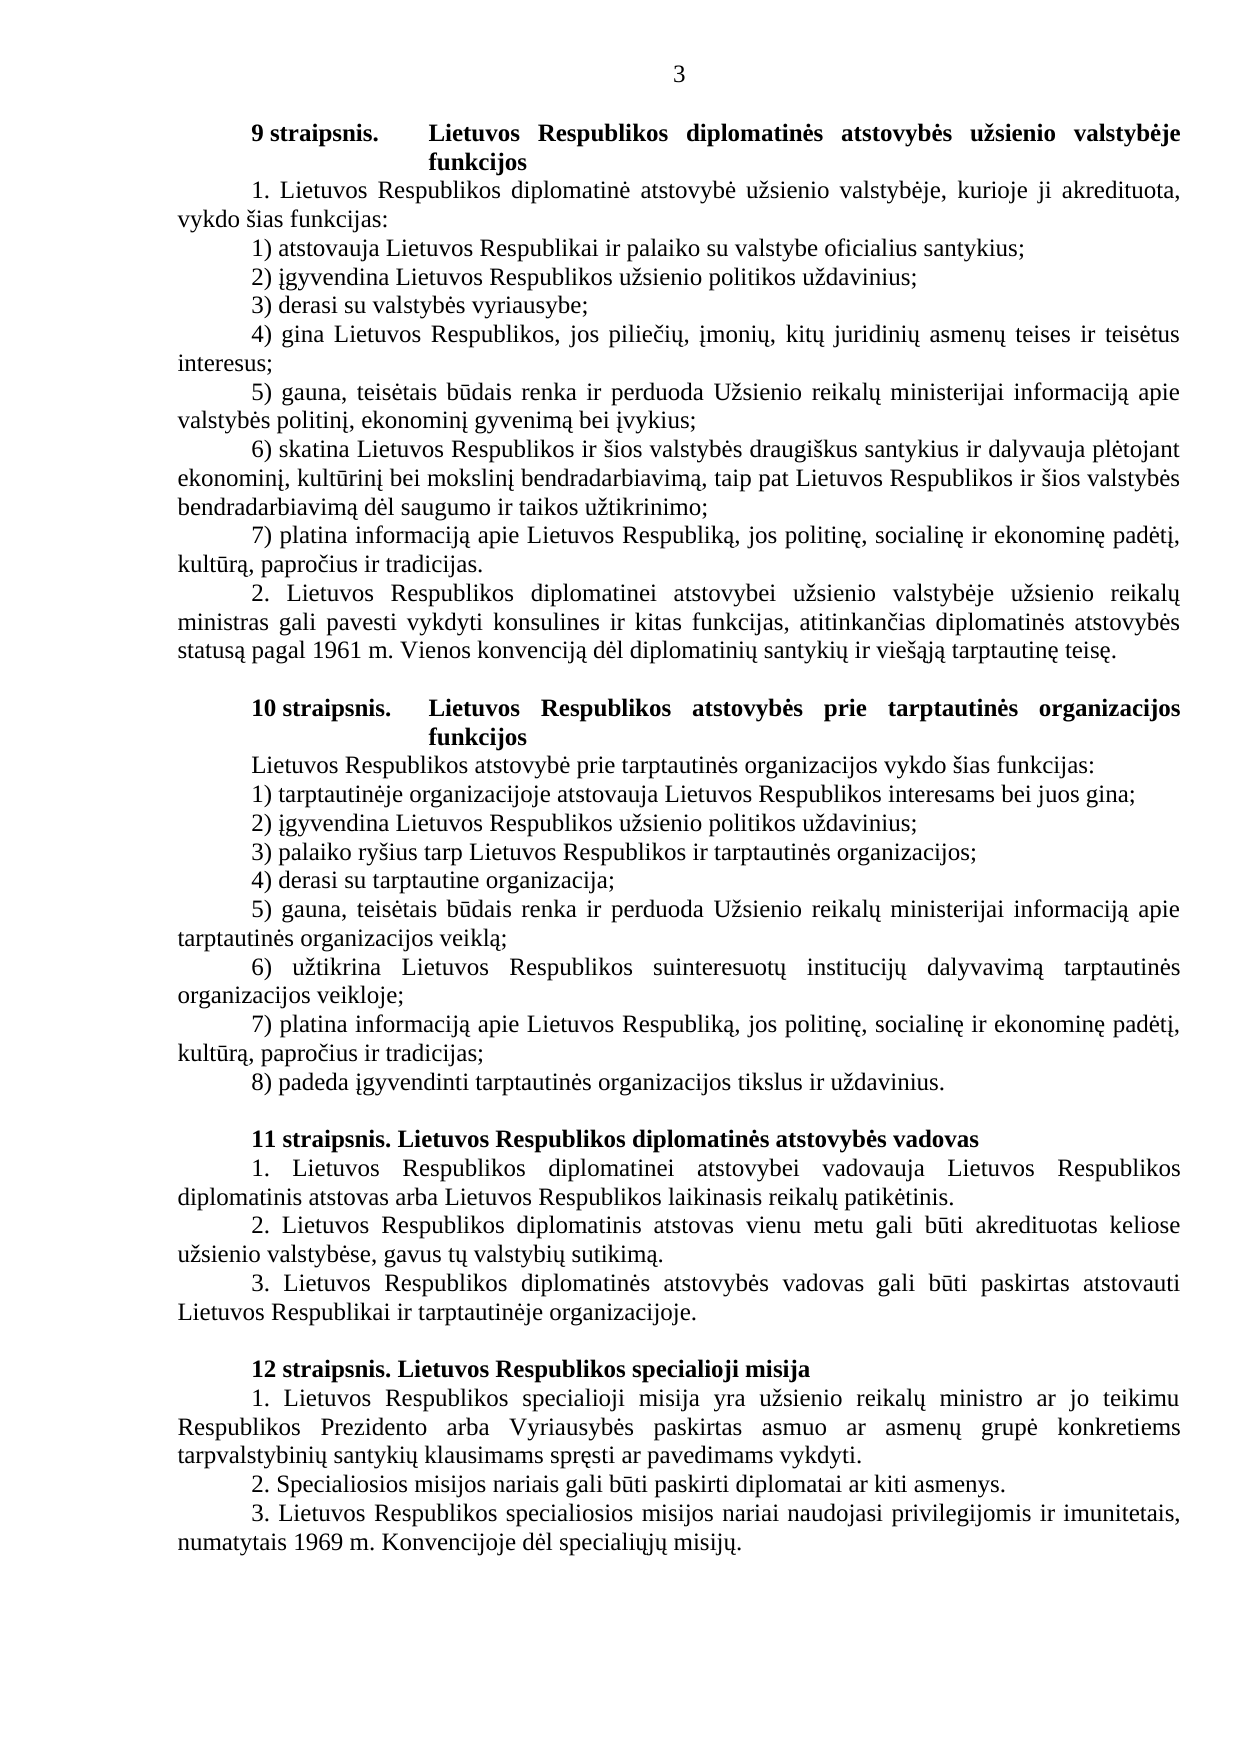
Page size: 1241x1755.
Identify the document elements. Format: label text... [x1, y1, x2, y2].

text 2. Specialiosios misijos nariais gali būti paskirti diplomatai ar kiti asmenys. [177, 1469, 1181, 1498]
text 6) užtikrina Lietuvos Respublikos suinteresuotų institucijų dalyvavimą tarptautinės organizacijos veikloje; [177, 952, 1181, 1009]
text Lietuvos Respublikos atstovybė prie tarptautinės organizacijos vykdo šias funkcijas: [177, 751, 1181, 779]
text 7) platina informaciją apie Lietuvos Respubliką, jos politinę, socialinę ir ekonominę padėtį, kultūrą, papročius ir tradicijas; [177, 1009, 1181, 1067]
text 8) padeda įgyvendinti tarptautinės organizacijos tikslus ir uždavinius. [177, 1067, 1181, 1096]
text 2. Lietuvos Respublikos diplomatinei atstovybei užsienio valstybėje užsienio reikalų ministras gali pavesti vykdyti konsulines ir kitas funkcijas, atitinkančias diplomatinės atstovybės statusą pagal 1961 m. Vienos konvenciją dėl diplomatinių santykių ir viešąją tarptautinę teisę. [177, 578, 1181, 664]
text 3) palaiko ryšius tarp Lietuvos Respublikos ir tarptautinės organizacijos; [177, 837, 1181, 866]
text 10 straipsnis. Lietuvos Respublikos atstovybės prie tarptautinės organizacijos funkcijos [251, 693, 1181, 751]
text 4) derasi su tarptautine organizacija; [177, 866, 1181, 894]
text 5) gauna, teisėtais būdais renka ir perduoda Užsienio reikalų ministerijai informaciją apie tarptautinės organizacijos veiklą; [177, 894, 1181, 952]
text 3) derasi su valstybės vyriausybe; [177, 291, 1181, 319]
text 1. Lietuvos Respublikos diplomatinė atstovybė užsienio valstybėje, kurioje ji akredituota, vykdo šias funkcijas: [177, 176, 1181, 233]
text 2) įgyvendina Lietuvos Respublikos užsienio politikos uždavinius; [177, 808, 1181, 837]
text 1. Lietuvos Respublikos specialioji misija yra užsienio reikalų ministro ar jo teikimu Respublikos Prezidento arba Vyriausybės paskirtas asmuo ar asmenų grupė konkretiems tarpvalstybinių santykių klausimams spręsti ar pavedimams vykdyti. [177, 1383, 1181, 1469]
text 3. Lietuvos Respublikos specialiosios misijos nariai naudojasi privilegijomis ir imunitetais, numatytais 1969 m. Konvencijoje dėl specialiųjų misijų. [177, 1498, 1181, 1556]
text 11 straipsnis. Lietuvos Respublikos diplomatinės atstovybės vadovas [177, 1124, 1181, 1153]
text 2. Lietuvos Respublikos diplomatinis atstovas vienu metu gali būti akredituotas keliose užsienio valstybėse, gavus tų valstybių sutikimą. [177, 1211, 1181, 1268]
text 6) skatina Lietuvos Respublikos ir šios valstybės draugiškus santykius ir dalyvauja plėtojant ekonominį, kultūrinį bei mokslinį bendradarbiavimą, taip pat Lietuvos Respublikos ir šios valstybės bendradarbiavimą dėl saugumo ir taikos užtikrinimo; [177, 434, 1181, 521]
text 12 straipsnis. Lietuvos Respublikos specialioji misija [177, 1354, 1181, 1383]
text 3. Lietuvos Respublikos diplomatinės atstovybės vadovas gali būti paskirtas atstovauti Lietuvos Respublikai ir tarptautinėje organizacijoje. [177, 1268, 1181, 1326]
text 7) platina informaciją apie Lietuvos Respubliką, jos politinę, socialinę ir ekonominę padėtį, kultūrą, papročius ir tradicijas. [177, 521, 1181, 578]
text 5) gauna, teisėtais būdais renka ir perduoda Užsienio reikalų ministerijai informaciją apie valstybės politinį, ekonominį gyvenimą bei įvykius; [177, 377, 1181, 434]
text 1. Lietuvos Respublikos diplomatinei atstovybei vadovauja Lietuvos Respublikos diplomatinis atstovas arba Lietuvos Respublikos laikinasis reikalų patikėtinis. [177, 1153, 1181, 1211]
text 1) atstovauja Lietuvos Respublikai ir palaiko su valstybe oficialius santykius; [177, 233, 1181, 262]
text 9 straipsnis. Lietuvos Respublikos diplomatinės atstovybės užsienio valstybėje funkcijos [251, 118, 1181, 176]
text 4) gina Lietuvos Respublikos, jos piliečių, įmonių, kitų juridinių asmenų teises ir teisėtus interesus; [177, 319, 1181, 377]
text 2) įgyvendina Lietuvos Respublikos užsienio politikos uždavinius; [177, 262, 1181, 291]
text 1) tarptautinėje organizacijoje atstovauja Lietuvos Respublikos interesams bei juos gina; [177, 779, 1181, 808]
